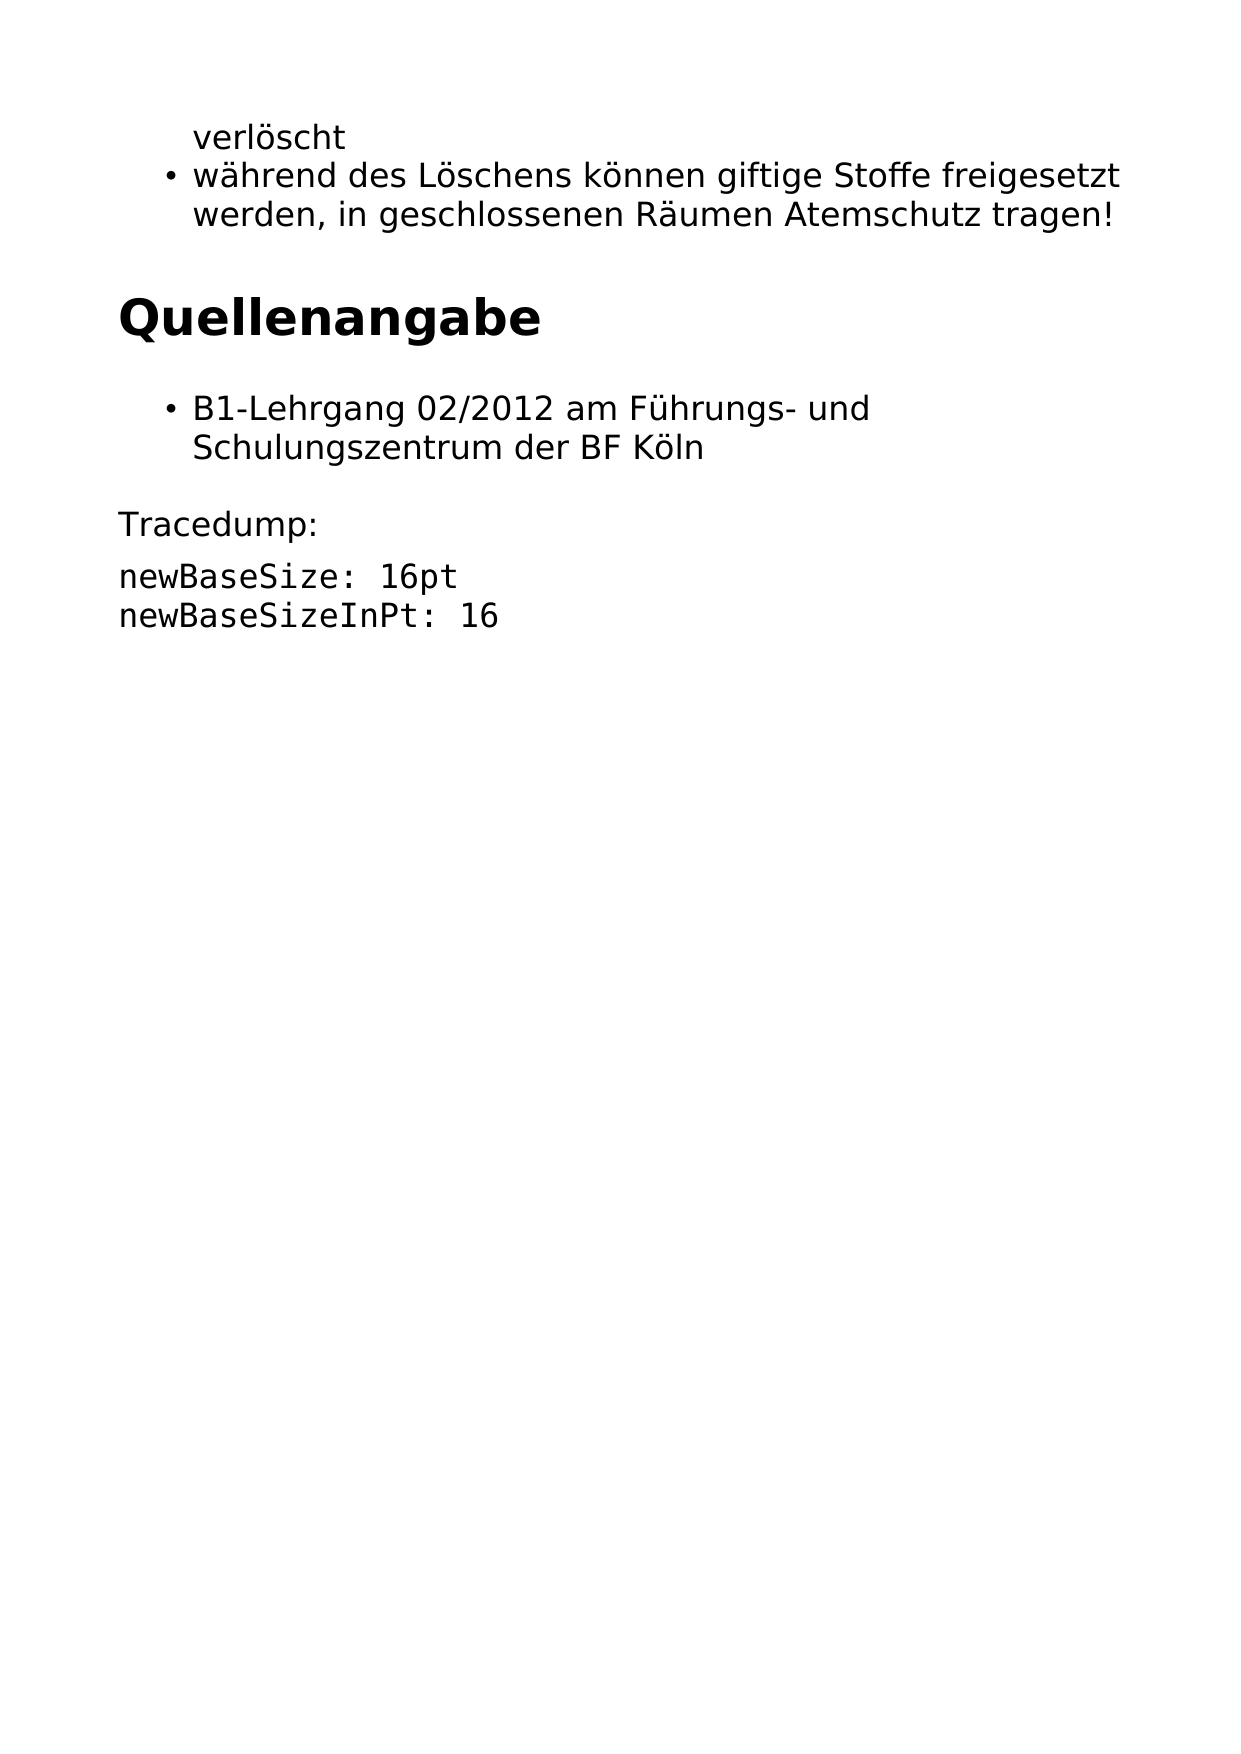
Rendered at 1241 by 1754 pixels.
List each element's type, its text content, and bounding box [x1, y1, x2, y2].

list B1-Lehrgang 02/2012 am Führungs- und Schulungszentrum der BF Köln [177, 389, 1122, 467]
text Tracedump: [118, 467, 1122, 545]
list verlöscht [177, 118, 1122, 157]
subtitle Quellenangabe [118, 289, 1122, 347]
text newBaseSize: 16pt newBaseSizeInPt: 16 [118, 557, 1122, 635]
list während des Löschens können giftige Stoffe freigesetzt werden, in geschlossenen Räumen Atemschutz tragen! [177, 157, 1122, 235]
